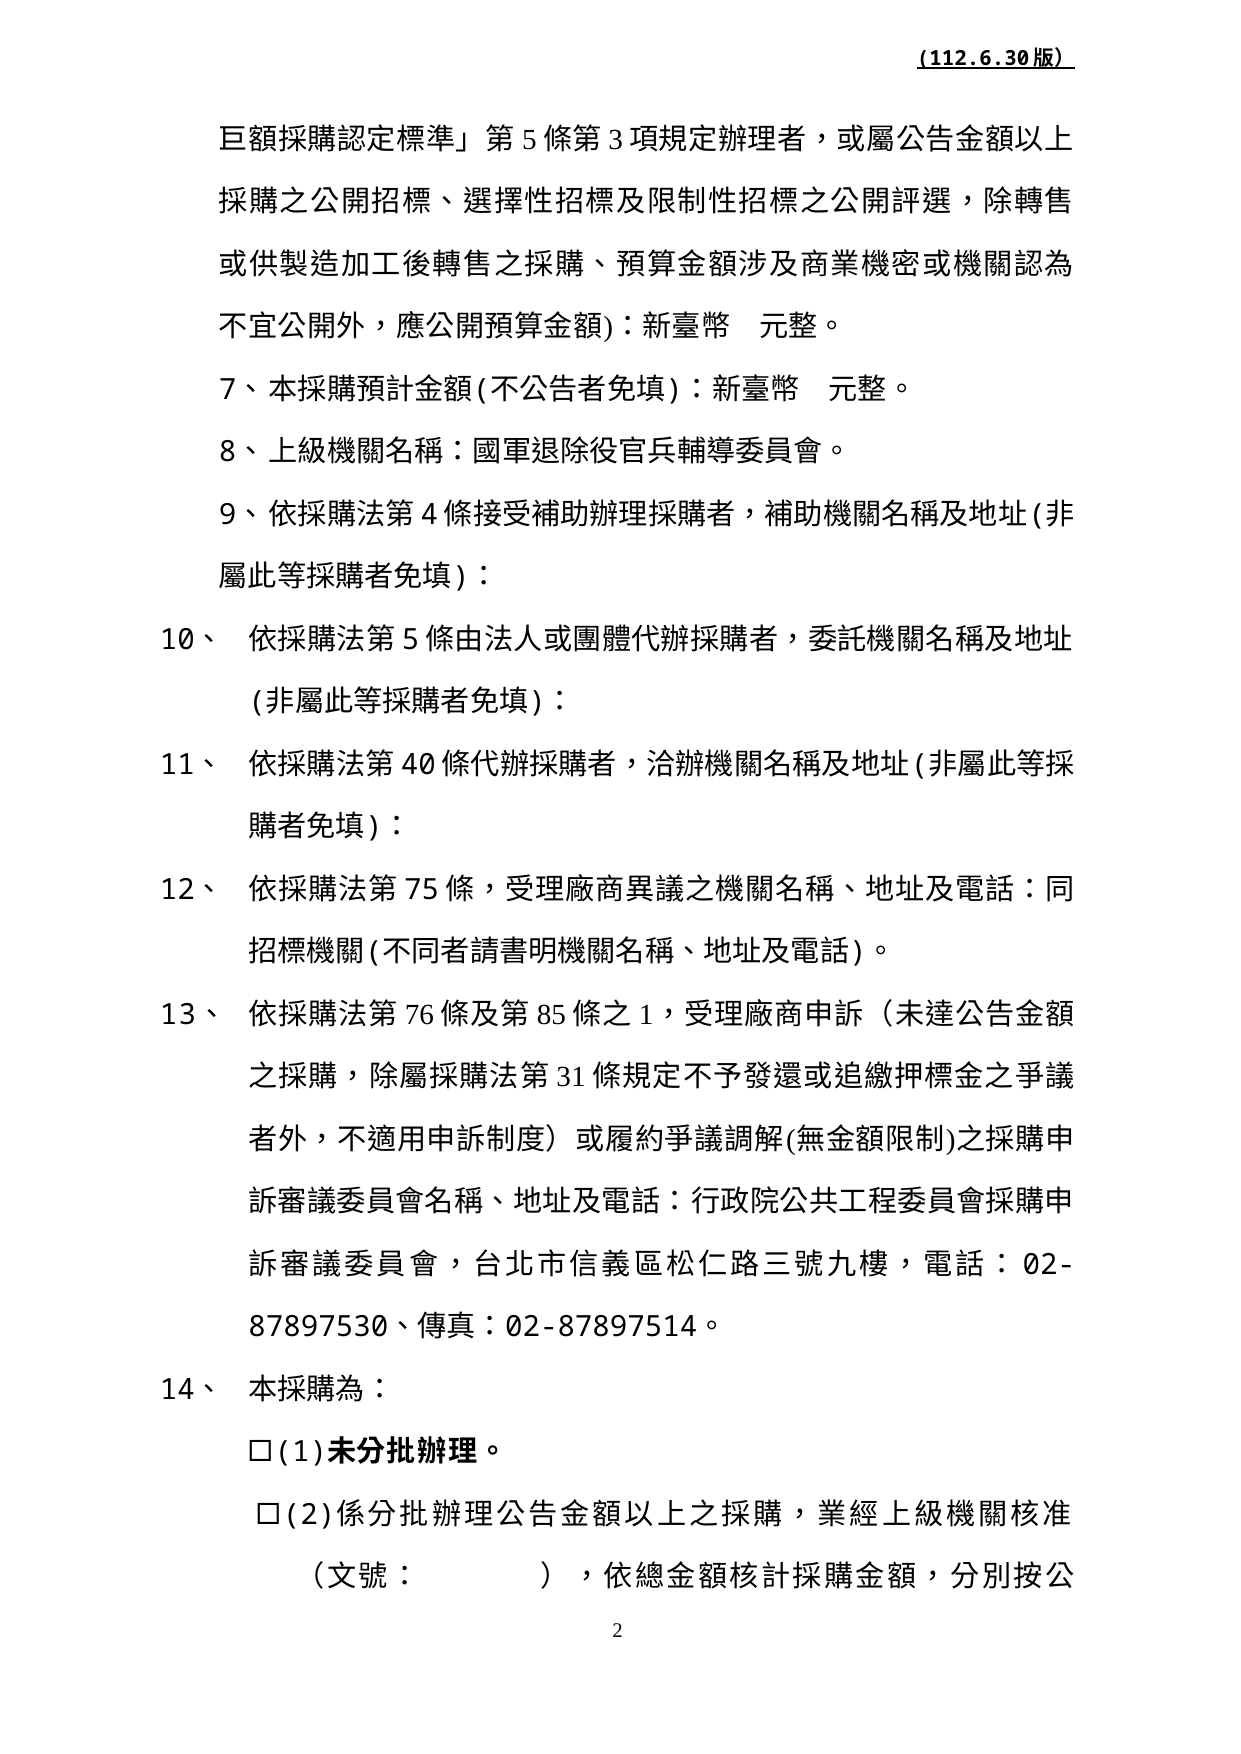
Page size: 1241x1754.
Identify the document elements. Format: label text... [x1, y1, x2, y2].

text (1)未分批辦理。 [159, 1407, 1075, 1470]
list 巨額採購認定標準」第5條第3項規定辦理者，或屬公告金額以上採購之公開招標、選擇性招標及限制性招標之公開評選，除轉售或供製造加工後轉售之採購、預算金額涉及商業機密或機關認為不宜公開外，應公開預算金額)：新臺幣 元整。 [218, 95, 1075, 345]
list 本採購預計金額(不公告者免填)：新臺幣 元整。 [218, 345, 1075, 407]
list 本採購為： [159, 1345, 1075, 1407]
list 依採購法第76條及第85條之1，受理廠商申訴（未達公告金額之採購，除屬採購法第31條規定不予發還或追繳押標金之爭議者外，不適用申訴制度）或履約爭議調解(無金額限制)之採購申訴審議委員會名稱、地址及電話：行政院公共工程委員會採購申訴審議委員會，台北市信義區松仁路三號九樓，電話：02-87897530、傳真：02-87897514。 [159, 970, 1075, 1345]
list 依採購法第5條由法人或團體代辦採購者，委託機關名稱及地址(非屬此等採購者免填)： [159, 595, 1075, 720]
list 依採購法第4條接受補助辦理採購者，補助機關名稱及地址(非屬此等採購者免填)： [218, 470, 1075, 595]
list 依採購法第40條代辦採購者，洽辦機關名稱及地址(非屬此等採購者免填)： [159, 720, 1075, 845]
text (2)係分批辦理公告金額以上之採購，業經上級機關核准（文號： ），依總金額核計採購金額，分別按公 [159, 1470, 1075, 1595]
list 上級機關名稱：國軍退除役官兵輔導委員會。 [218, 407, 1075, 470]
list 依採購法第75條，受理廠商異議之機關名稱、地址及電話：同招標機關(不同者請書明機關名稱、地址及電話)。 [159, 845, 1075, 970]
